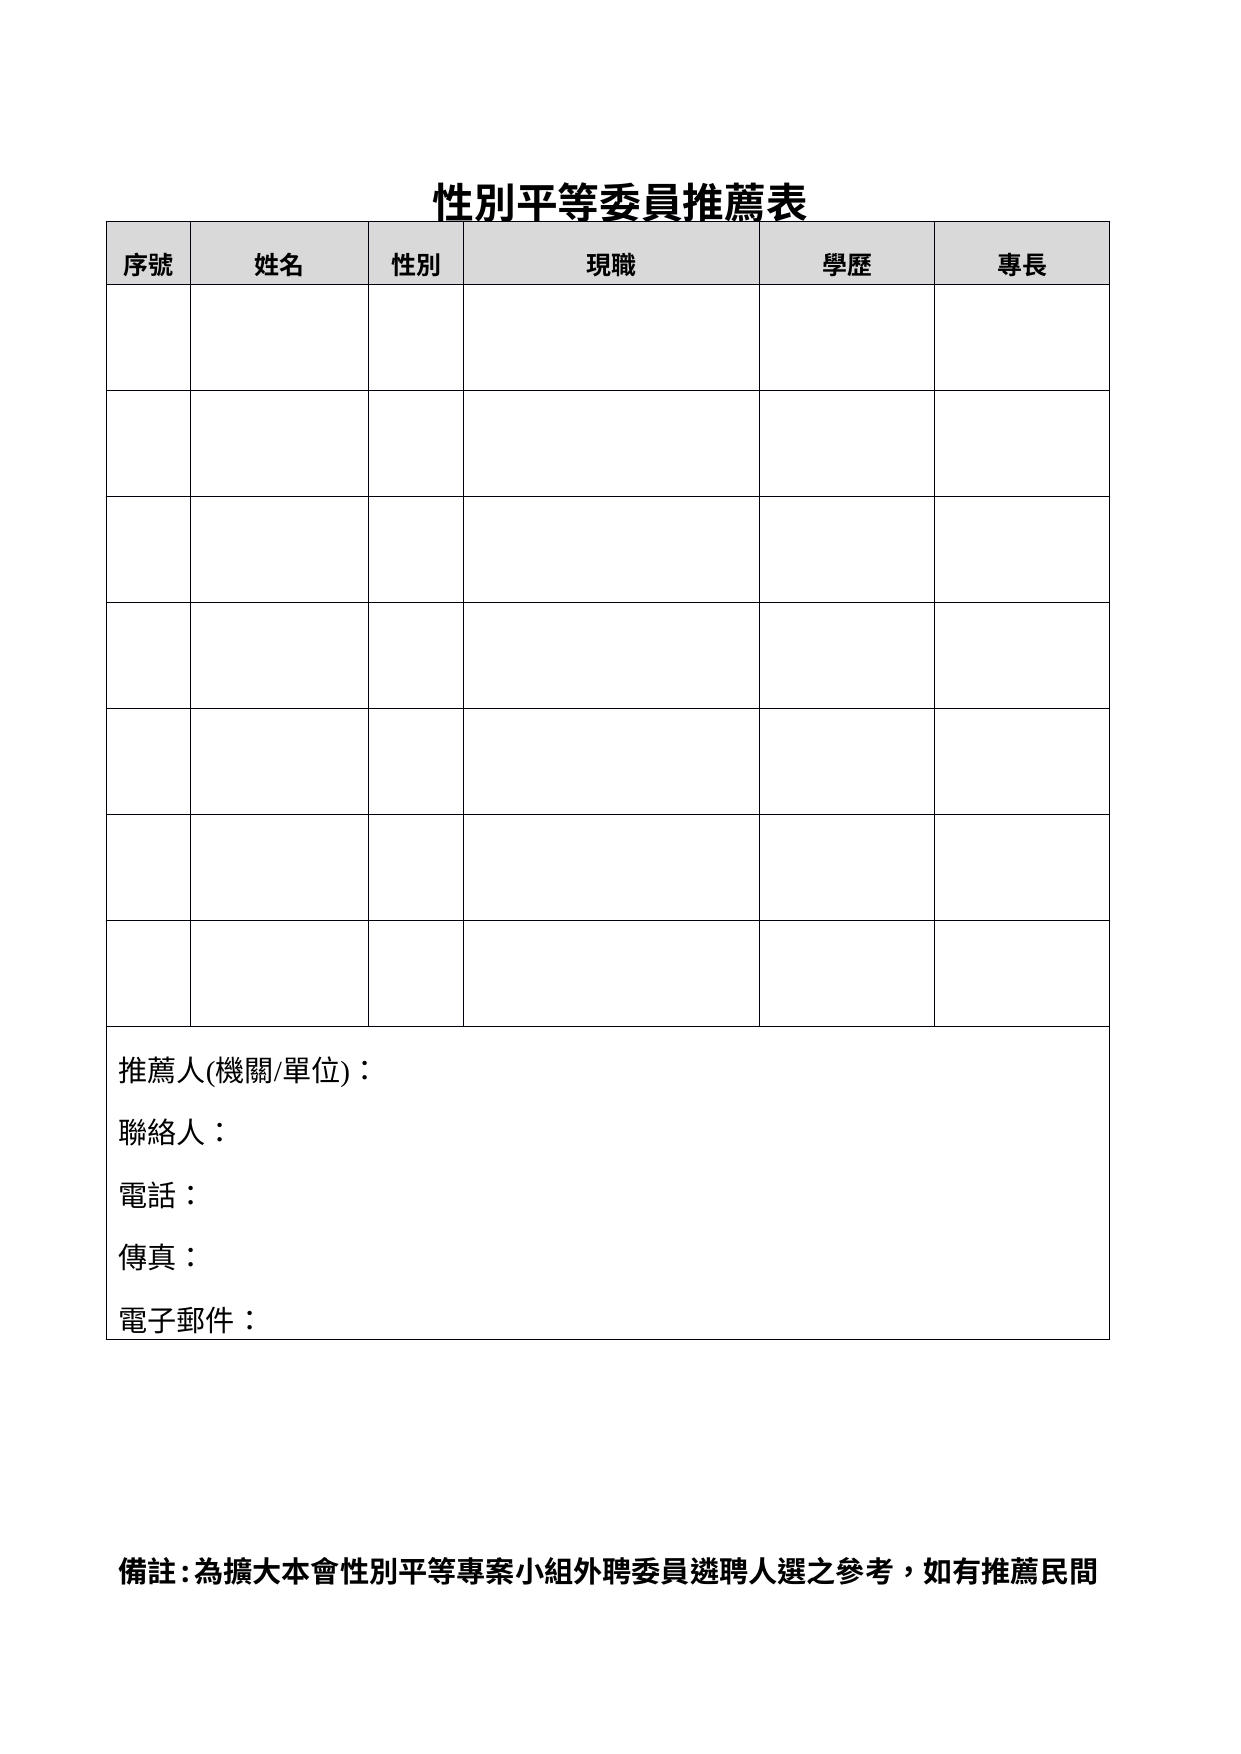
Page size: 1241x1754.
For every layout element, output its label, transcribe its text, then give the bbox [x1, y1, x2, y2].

table_cell [760, 497, 934, 602]
table_header 現職 [464, 222, 759, 284]
table_cell [107, 497, 190, 602]
table_cell [760, 709, 934, 814]
table_cell [935, 391, 1109, 496]
table_cell [369, 709, 463, 814]
table_cell [369, 497, 463, 602]
table_cell [464, 921, 759, 1026]
table_header 專長 [935, 222, 1109, 284]
table_cell [760, 815, 934, 920]
table_cell [191, 815, 368, 920]
table_header 性別 [369, 222, 463, 284]
table_cell [107, 285, 190, 390]
table_cell [464, 603, 759, 708]
table_cell [369, 921, 463, 1026]
table_cell [191, 709, 368, 814]
table_cell [464, 709, 759, 814]
table_cell [191, 285, 368, 390]
table_cell [760, 603, 934, 708]
table_cell [191, 391, 368, 496]
table_cell [935, 497, 1109, 602]
table_cell 推薦人(機關/單位)： 聯絡人： 電話： 傳真： 電子郵件： [107, 1027, 1109, 1339]
table_cell [760, 285, 934, 390]
table_cell [760, 921, 934, 1026]
table_cell [464, 285, 759, 390]
table_cell [107, 921, 190, 1026]
table_cell [107, 815, 190, 920]
table_cell [107, 603, 190, 708]
table_cell [191, 921, 368, 1026]
table_cell [760, 391, 934, 496]
table_cell [935, 285, 1109, 390]
table_cell [464, 815, 759, 920]
table_cell [369, 815, 463, 920]
table_cell [464, 497, 759, 602]
table_cell [107, 391, 190, 496]
table_cell [191, 497, 368, 602]
table_cell [369, 285, 463, 390]
text 備註:為擴大本會性別平等專案小組外聘委員遴聘人選之參考，如有推薦民間 [118, 1528, 1122, 1590]
table_header 姓名 [191, 222, 368, 284]
table_cell [935, 921, 1109, 1026]
table_cell [369, 391, 463, 496]
table_header 學歷 [760, 222, 934, 284]
table_cell [464, 391, 759, 496]
table_cell [191, 603, 368, 708]
table_cell [369, 603, 463, 708]
text 性別平等委員推薦表 [118, 158, 1122, 221]
table_cell [935, 815, 1109, 920]
table_header 序號 [107, 222, 190, 284]
table_cell [935, 709, 1109, 814]
table_cell [107, 709, 190, 814]
table_cell [935, 603, 1109, 708]
